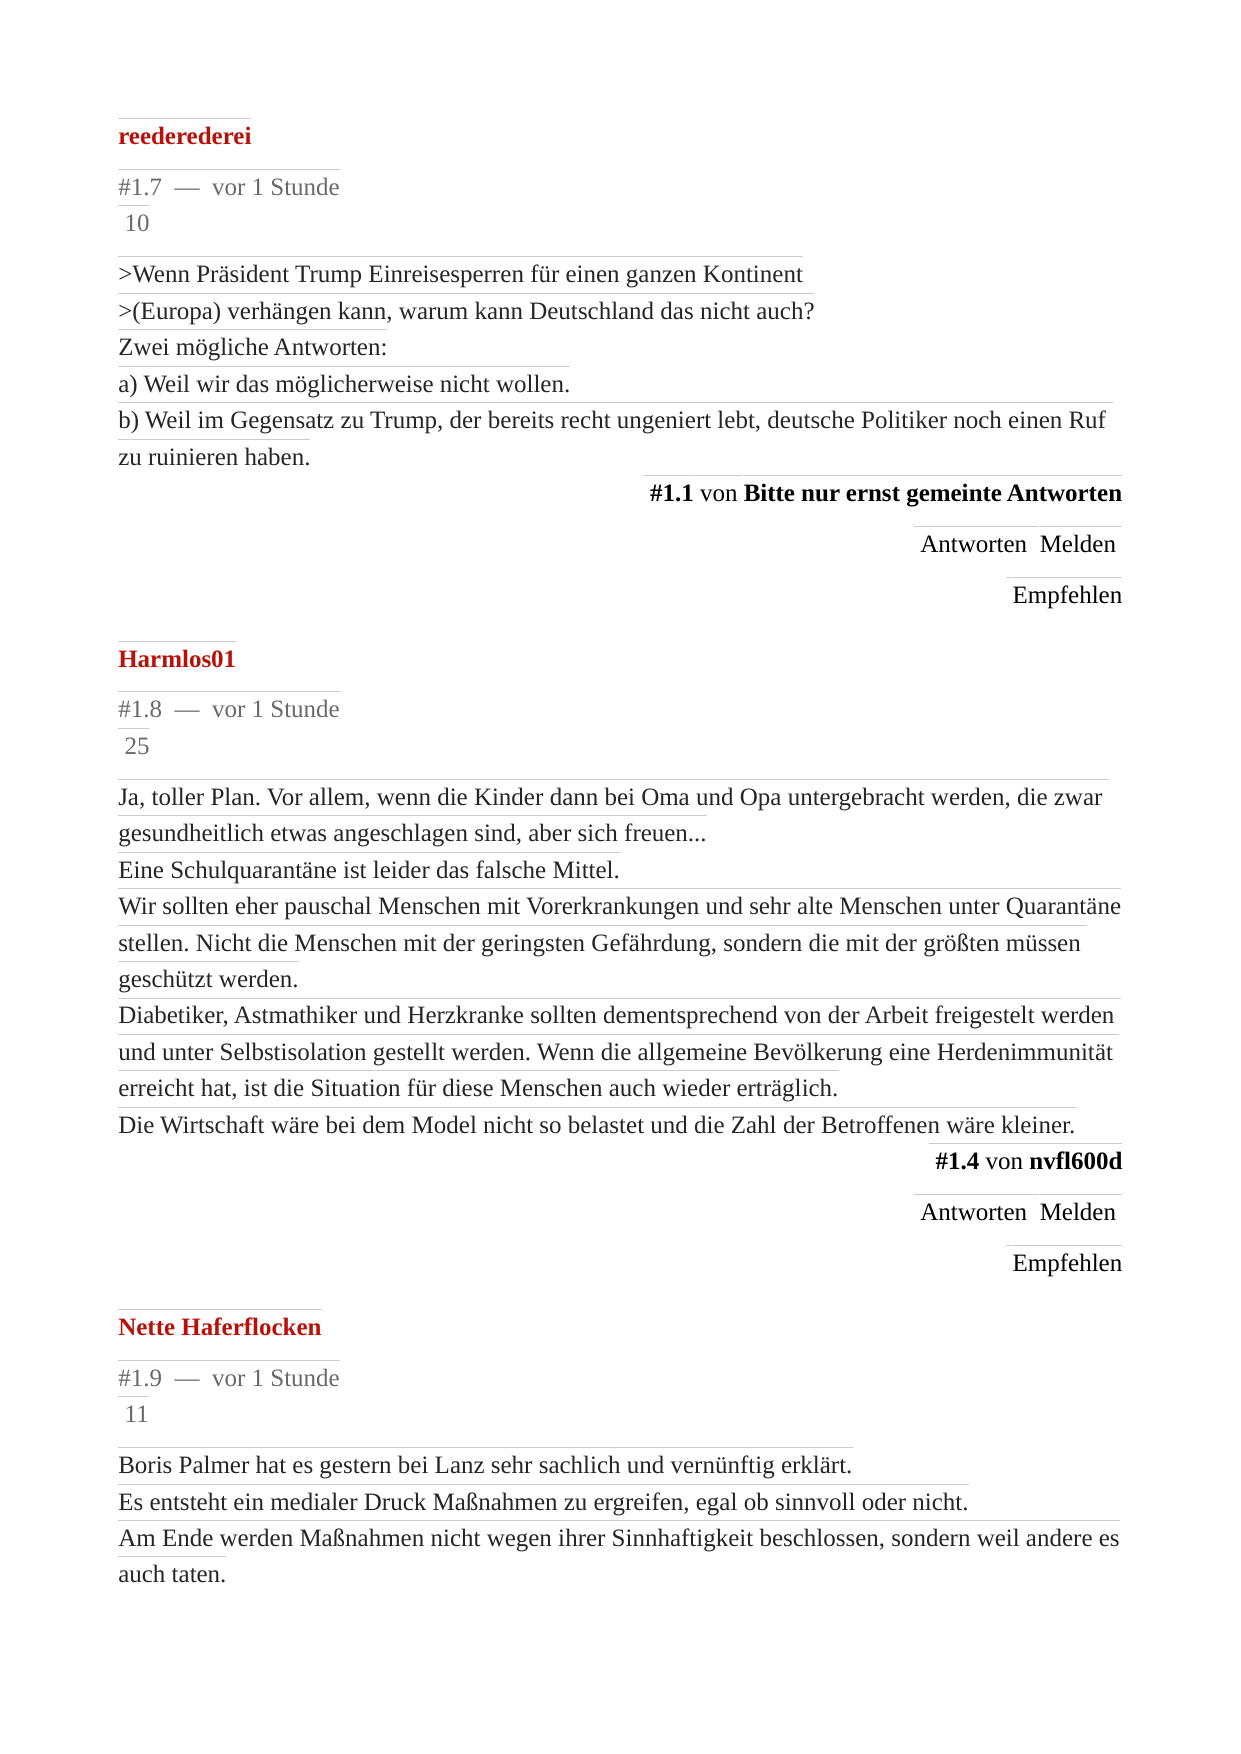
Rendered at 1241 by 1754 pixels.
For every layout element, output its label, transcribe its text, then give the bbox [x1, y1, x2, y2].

text #1.4 von nvfl600d [118, 1143, 1122, 1175]
subtitle Harmlos01 [118, 641, 1122, 672]
text #1.7 — vor 1 Stunde [118, 169, 1122, 201]
text Wir sollten eher pauschal Menschen mit Vorerkrankungen und sehr alte Menschen unter Quarantäne stellen. Nicht die Menschen mit der geringsten Gefährdung, sondern die mit der größten müssen geschützt werden. [118, 888, 1122, 993]
text #1.8 — vor 1 Stunde [118, 691, 1122, 723]
text 11 [118, 1396, 1122, 1428]
text Die Wirtschaft wäre bei dem Model nicht so belastet und die Zahl der Betroffenen wäre kleiner. [118, 1107, 1122, 1139]
subtitle reederederei [118, 118, 1122, 150]
text a) Weil wir das möglicherweise nicht wollen. [118, 366, 1122, 397]
text >Wenn Präsident Trump Einreisesperren für einen ganzen Kontinent >(Europa) verhängen kann, warum kann Deutschland das nicht auch? [118, 256, 1122, 324]
text Antworten Melden [118, 526, 1122, 558]
text #1.9 — vor 1 Stunde [118, 1359, 1122, 1391]
text Ja, toller Plan. Vor allem, wenn die Kinder dann bei Oma und Opa untergebracht werden, die zwar gesundheitlich etwas angeschlagen sind, aber sich freuen... [118, 779, 1122, 847]
text Diabetiker, Astmathiker und Herzkranke sollten dementsprechend von der Arbeit freigestelt werden und unter Selbstisolation gestellt werden. Wenn die allgemeine Bevölkerung eine Herdenimmunität erreicht hat, ist die Situation für diese Menschen auch wieder erträglich. [118, 997, 1122, 1102]
subtitle Nette Haferflocken [118, 1309, 1122, 1341]
text Empfehlen [118, 1245, 1122, 1277]
text Eine Schulquarantäne ist leider das falsche Mittel. [118, 852, 1122, 883]
text Boris Palmer hat es gestern bei Lanz sehr sachlich und vernünftig erklärt. Es entsteht ein medialer Druck Maßnahmen zu ergreifen, egal ob sinnvoll oder nicht. Am Ende werden Maßnahmen nicht wegen ihrer Sinnhaftigkeit beschlossen, sondern weil andere es auch taten. [118, 1447, 1122, 1588]
text Empfehlen [118, 577, 1122, 609]
text Zwei mögliche Antworten: [118, 329, 1122, 361]
text b) Weil im Gegensatz zu Trump, der bereits recht ungeniert lebt, deutsche Politiker noch einen Ruf zu ruinieren haben. [118, 402, 1122, 470]
text #1.1 von Bitte nur ernst gemeinte Antworten [118, 475, 1122, 507]
text 25 [118, 728, 1122, 759]
text Antworten Melden [118, 1194, 1122, 1226]
text 10 [118, 205, 1122, 237]
